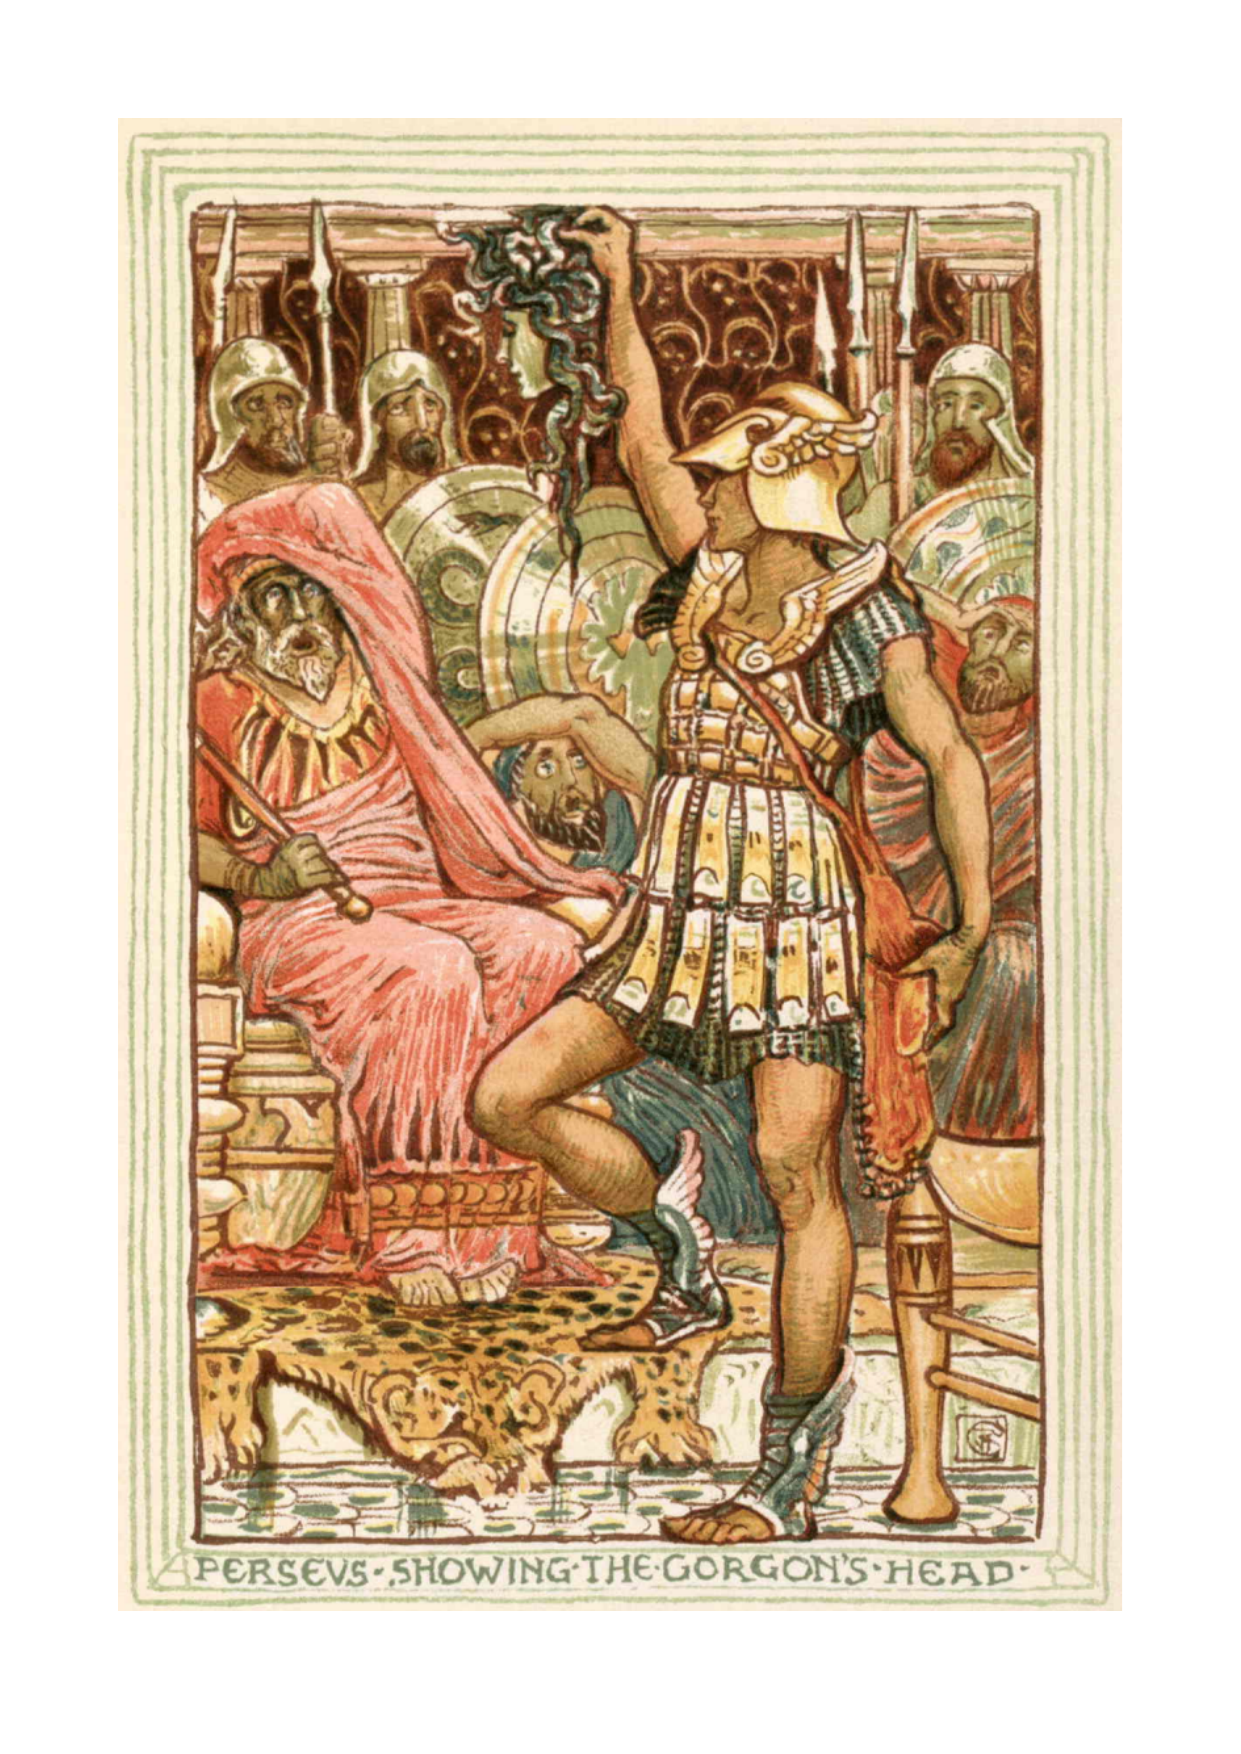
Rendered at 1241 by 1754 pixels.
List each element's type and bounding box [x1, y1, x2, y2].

picture [118, 118, 1123, 1611]
